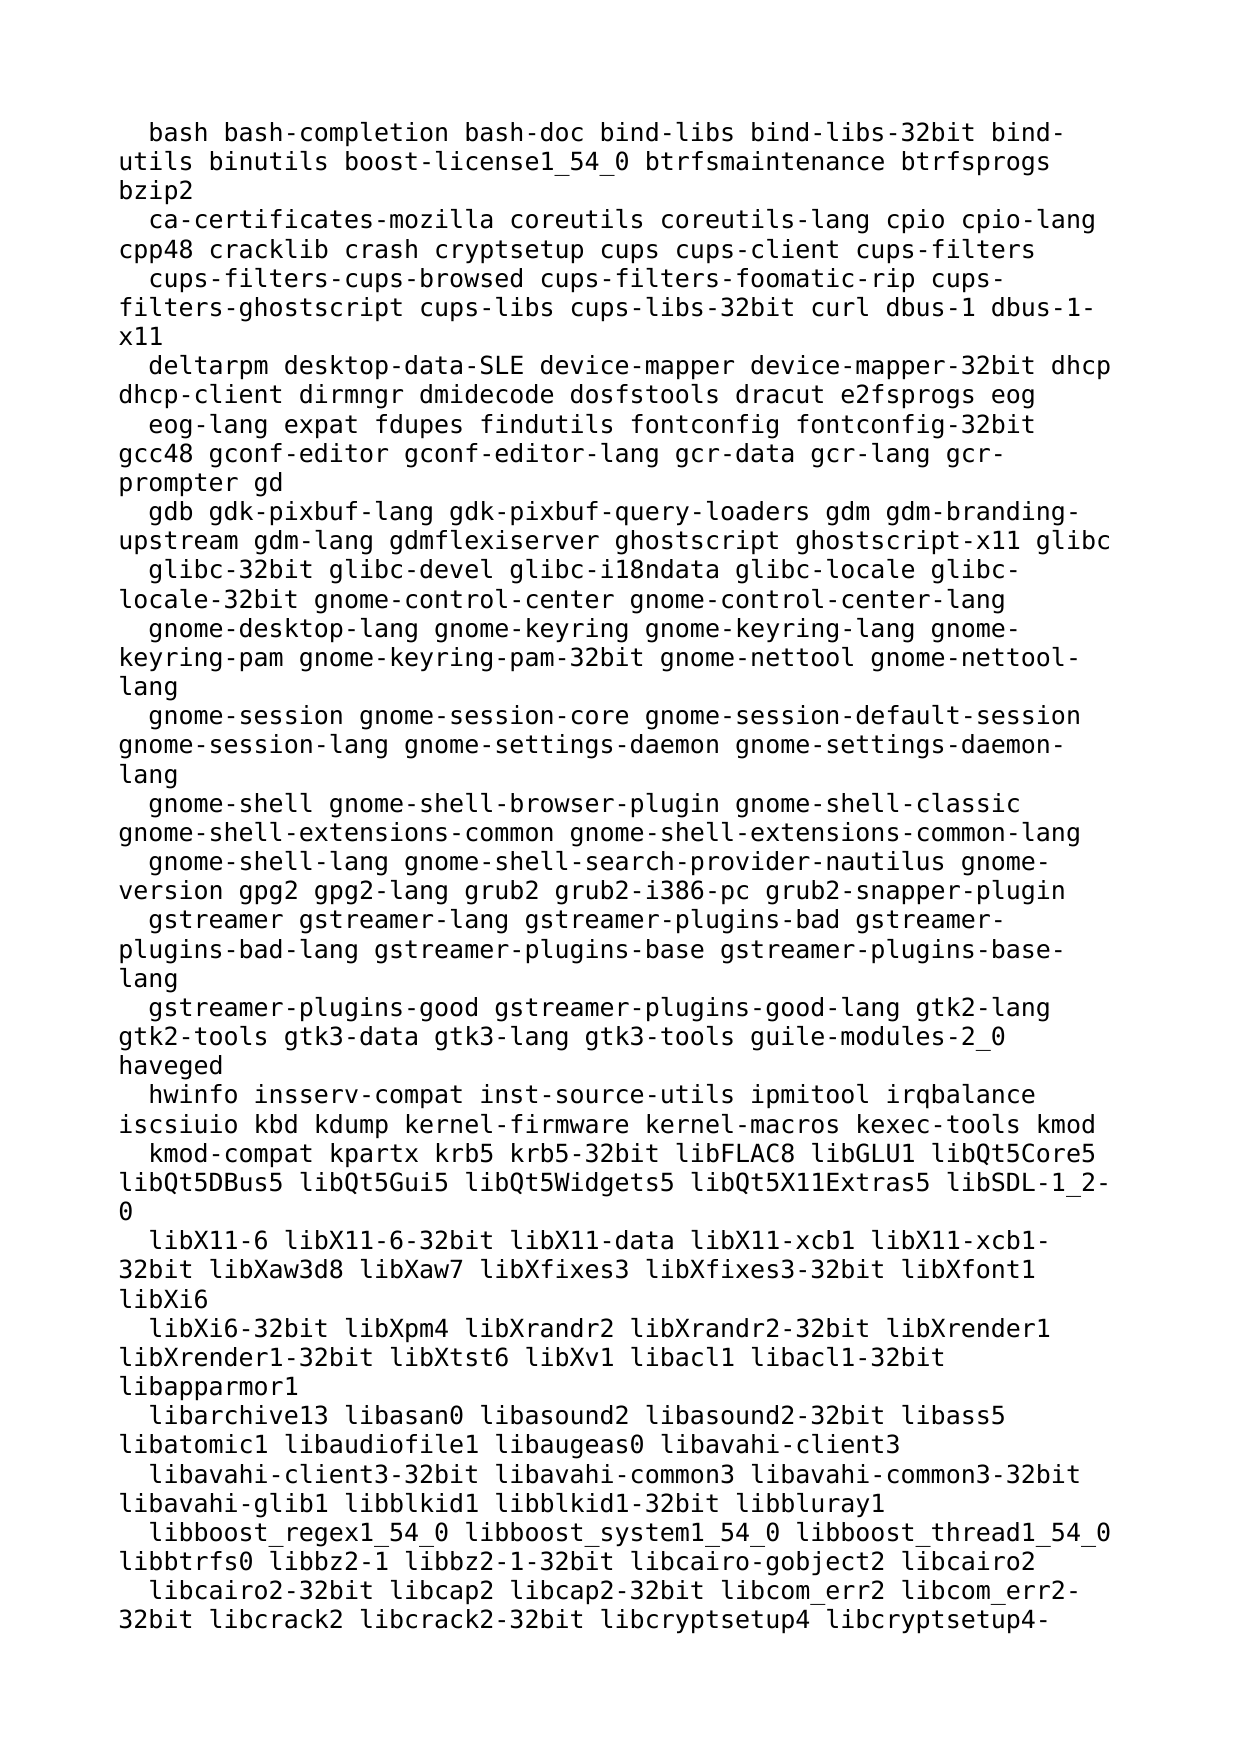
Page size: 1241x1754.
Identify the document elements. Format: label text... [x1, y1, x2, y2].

text bash bash-completion bash-doc bind-libs bind-libs-32bit bind-utils binutils boost-license1_54_0 btrfsmaintenance btrfsprogs bzip2 ca-certificates-mozilla coreutils coreutils-lang cpio cpio-lang cpp48 cracklib crash cryptsetup cups cups-client cups-filters cups-filters-cups-browsed cups-filters-foomatic-rip cups-filters-ghostscript cups-libs cups-libs-32bit curl dbus-1 dbus-1-x11 deltarpm desktop-data-SLE device-mapper device-mapper-32bit dhcp dhcp-client dirmngr dmidecode dosfstools dracut e2fsprogs eog eog-lang expat fdupes findutils fontconfig fontconfig-32bit gcc48 gconf-editor gconf-editor-lang gcr-data gcr-lang gcr-prompter gd gdb gdk-pixbuf-lang gdk-pixbuf-query-loaders gdm gdm-branding-upstream gdm-lang gdmflexiserver ghostscript ghostscript-x11 glibc glibc-32bit glibc-devel glibc-i18ndata glibc-locale glibc-locale-32bit gnome-control-center gnome-control-center-lang gnome-desktop-lang gnome-keyring gnome-keyring-lang gnome-keyring-pam gnome-keyring-pam-32bit gnome-nettool gnome-nettool-lang gnome-session gnome-session-core gnome-session-default-session gnome-session-lang gnome-settings-daemon gnome-settings-daemon-lang gnome-shell gnome-shell-browser-plugin gnome-shell-classic gnome-shell-extensions-common gnome-shell-extensions-common-lang gnome-shell-lang gnome-shell-search-provider-nautilus gnome-version gpg2 gpg2-lang grub2 grub2-i386-pc grub2-snapper-plugin gstreamer gstreamer-lang gstreamer-plugins-bad gstreamer-plugins-bad-lang gstreamer-plugins-base gstreamer-plugins-base-lang gstreamer-plugins-good gstreamer-plugins-good-lang gtk2-lang gtk2-tools gtk3-data gtk3-lang gtk3-tools guile-modules-2_0 haveged hwinfo insserv-compat inst-source-utils ipmitool irqbalance iscsiuio kbd kdump kernel-firmware kernel-macros kexec-tools kmod kmod-compat kpartx krb5 krb5-32bit libFLAC8 libGLU1 libQt5Core5 libQt5DBus5 libQt5Gui5 libQt5Widgets5 libQt5X11Extras5 libSDL-1_2-0 libX11-6 libX11-6-32bit libX11-data libX11-xcb1 libX11-xcb1-32bit libXaw3d8 libXaw7 libXfixes3 libXfixes3-32bit libXfont1 libXi6 libXi6-32bit libXpm4 libXrandr2 libXrandr2-32bit libXrender1 libXrender1-32bit libXtst6 libXv1 libacl1 libacl1-32bit libapparmor1 libarchive13 libasan0 libasound2 libasound2-32bit libass5 libatomic1 libaudiofile1 libaugeas0 libavahi-client3 libavahi-client3-32bit libavahi-common3 libavahi-common3-32bit libavahi-glib1 libblkid1 libblkid1-32bit libbluray1 libboost_regex1_54_0 libboost_system1_54_0 libboost_thread1_54_0 libbtrfs0 libbz2-1 libbz2-1-32bit libcairo-gobject2 libcairo2 libcairo2-32bit libcap2 libcap2-32bit libcom_err2 libcom_err2-32bit libcrack2 libcrack2-32bit libcryptsetup4 libcryptsetup4- [118, 118, 1122, 1635]
